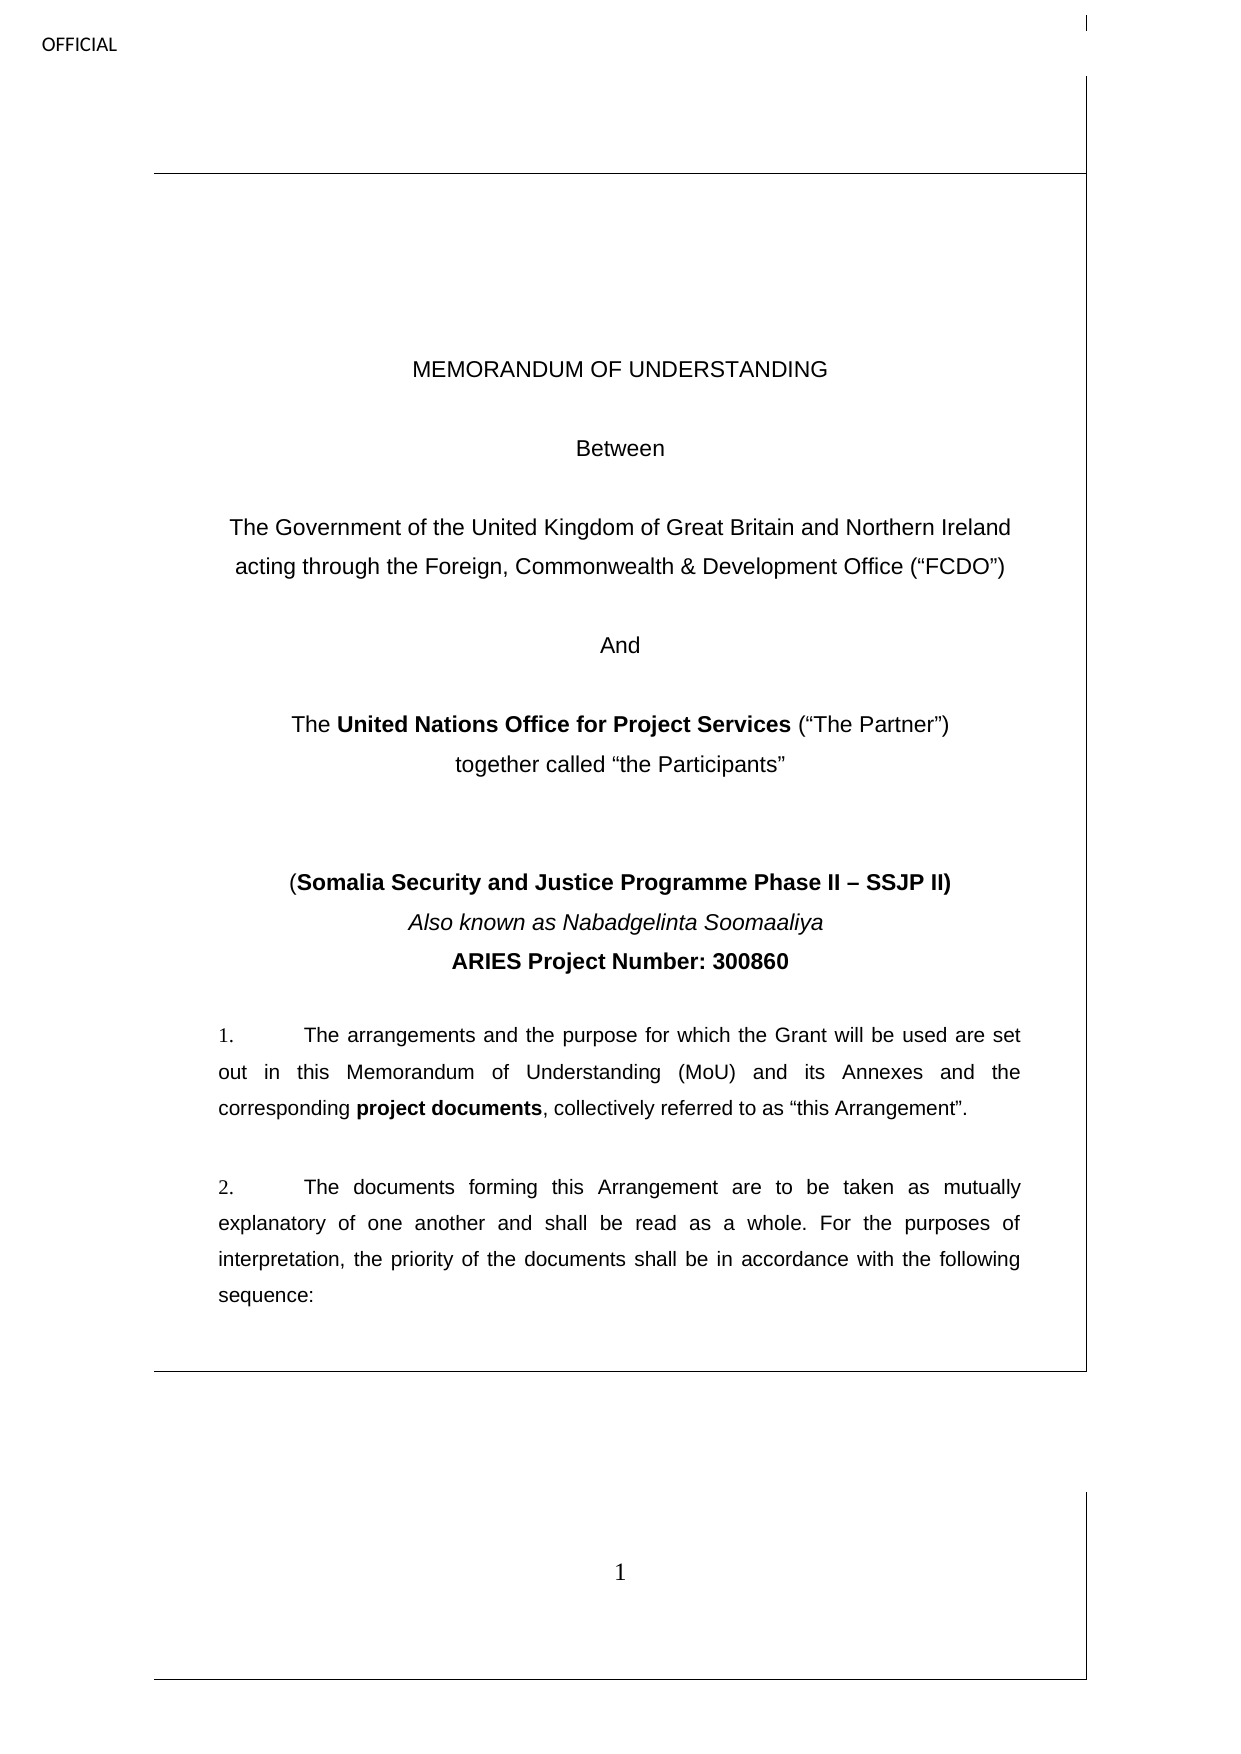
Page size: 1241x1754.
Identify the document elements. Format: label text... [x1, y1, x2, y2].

text ARIES Project Number: 300860 [153, 883, 1087, 959]
text together called “the Participants” [153, 686, 1087, 765]
text Between [153, 370, 1087, 449]
list The arrangements and the purpose for which the Grant will be used are set out in this Memorandum of Understanding (MoU) and its Annexes and the corresponding project documents, collectively referred to as “this Arrangement”. [153, 959, 1087, 1110]
text MEMORANDUM OF UNDERSTANDING [153, 291, 1087, 370]
text And [153, 567, 1087, 646]
text (Somalia Security and Justice Programme Phase II – SSJP II) [153, 765, 1087, 844]
list The documents forming this Arrangement are to be taken as mutually explanatory of one another and shall be read as a whole. For the purposes of interpretation, the priority of the documents shall be in accordance with the following sequence: [153, 1110, 1087, 1371]
text The Government of the United Kingdom of Great Britain and Northern Ireland acting through the Foreign, Commonwealth & Development Office (“FCDO”) [153, 449, 1087, 567]
text The United Nations Office for Project Services (“The Partner”) [153, 646, 1087, 686]
text Also known as Nabadgelinta Soomaaliya [153, 844, 1087, 883]
